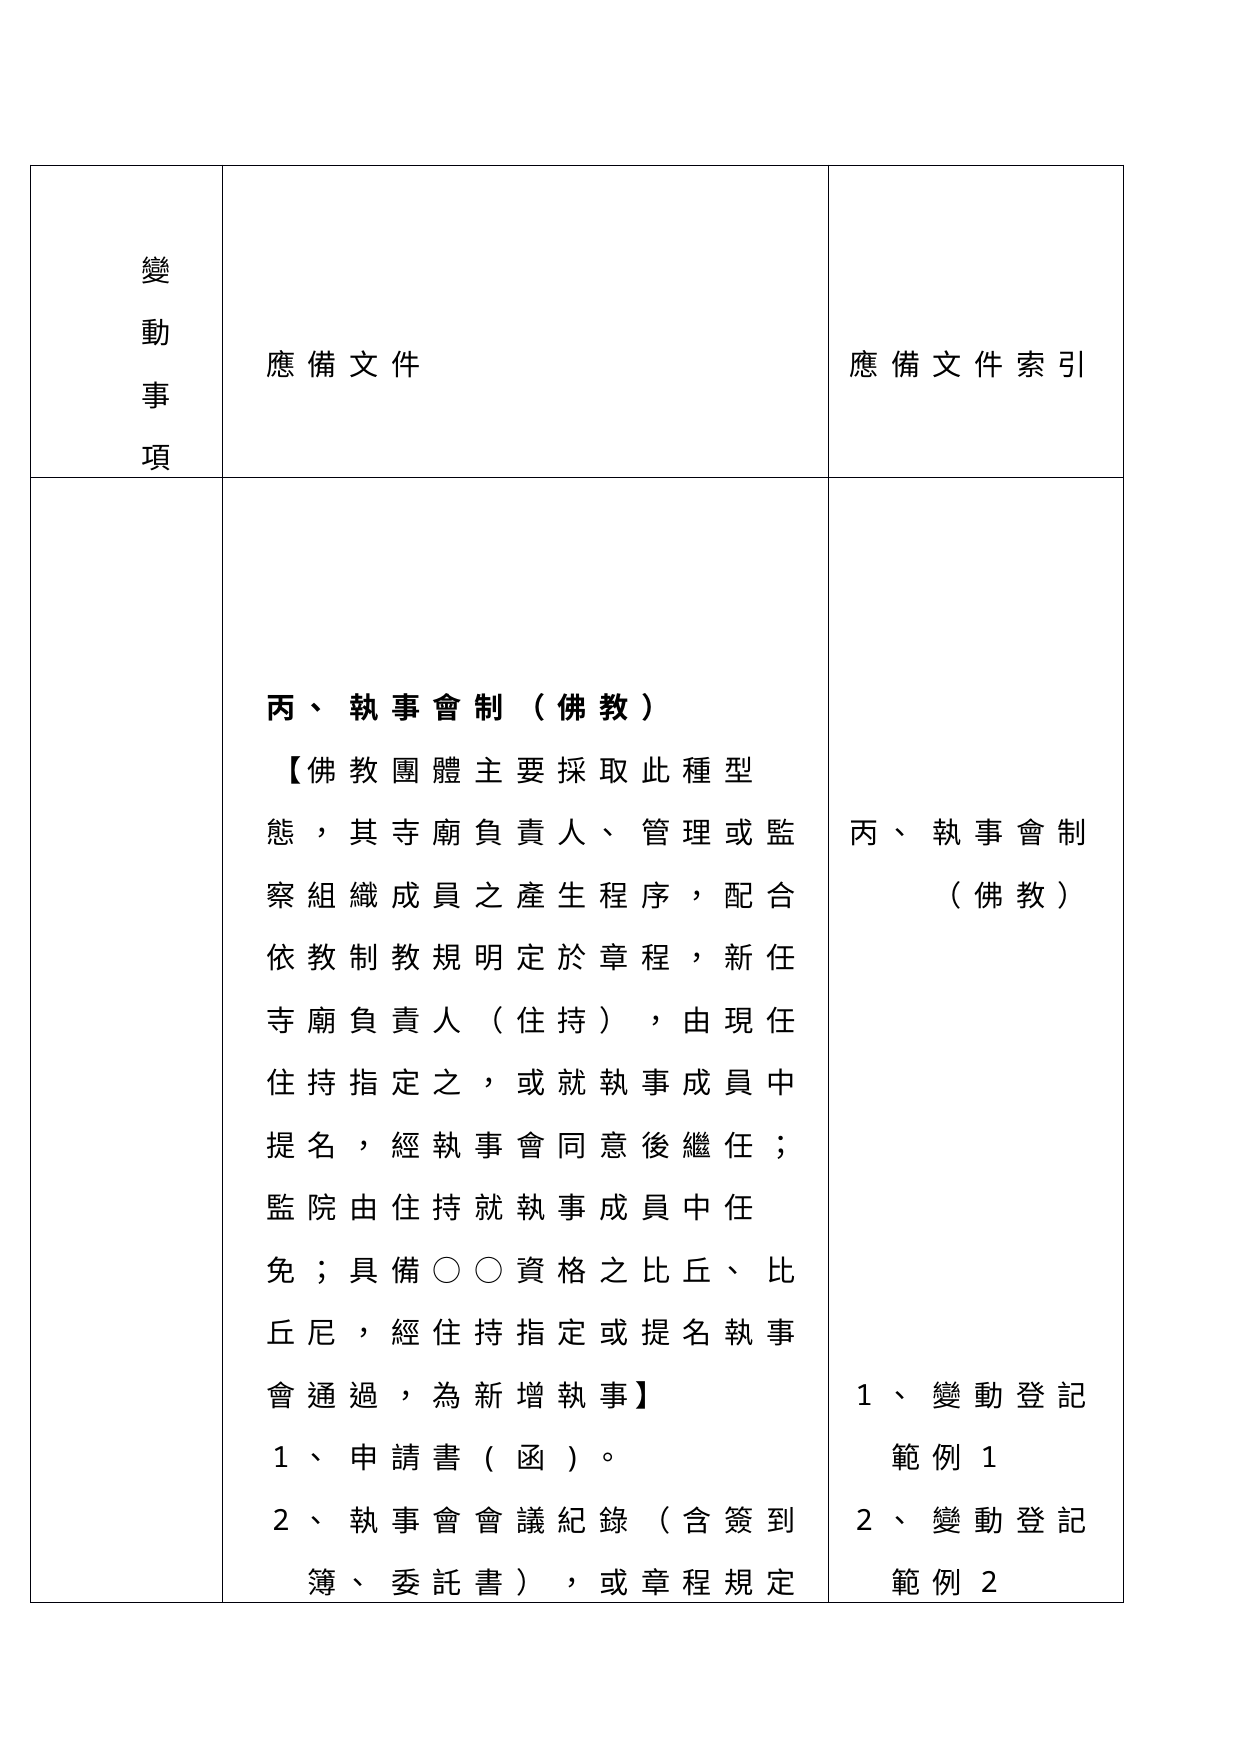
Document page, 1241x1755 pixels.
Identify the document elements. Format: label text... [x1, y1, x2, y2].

table_cell 丙、執事會制（佛教） 【佛教團體主要採取此種型態，其寺廟負責人、管理或監察組織成員之產生程序，配合依教制教規明定於章程，新任寺廟負責人（住持），由現任住持指定之，或就執事成員中提名，經執事會同意後繼任；監院由住持就執事成員中任免；具備○○資格之比丘、比丘尼，經住持指定或提名執事會通過，為新增執事】 1、申請書(函)。 2、執事會會議紀錄（含簽到簿、委託書），或章程規定 [223, 478, 828, 1602]
table_header 應備文件 [223, 166, 828, 477]
table_header 變動事項 [31, 166, 222, 477]
table_header 應備文件索引 [829, 166, 1123, 477]
table_cell [31, 478, 222, 1602]
table_cell 丙、執事會制（佛教） 1、變動登記範例1 2、變動登記範例2 [829, 478, 1123, 1602]
